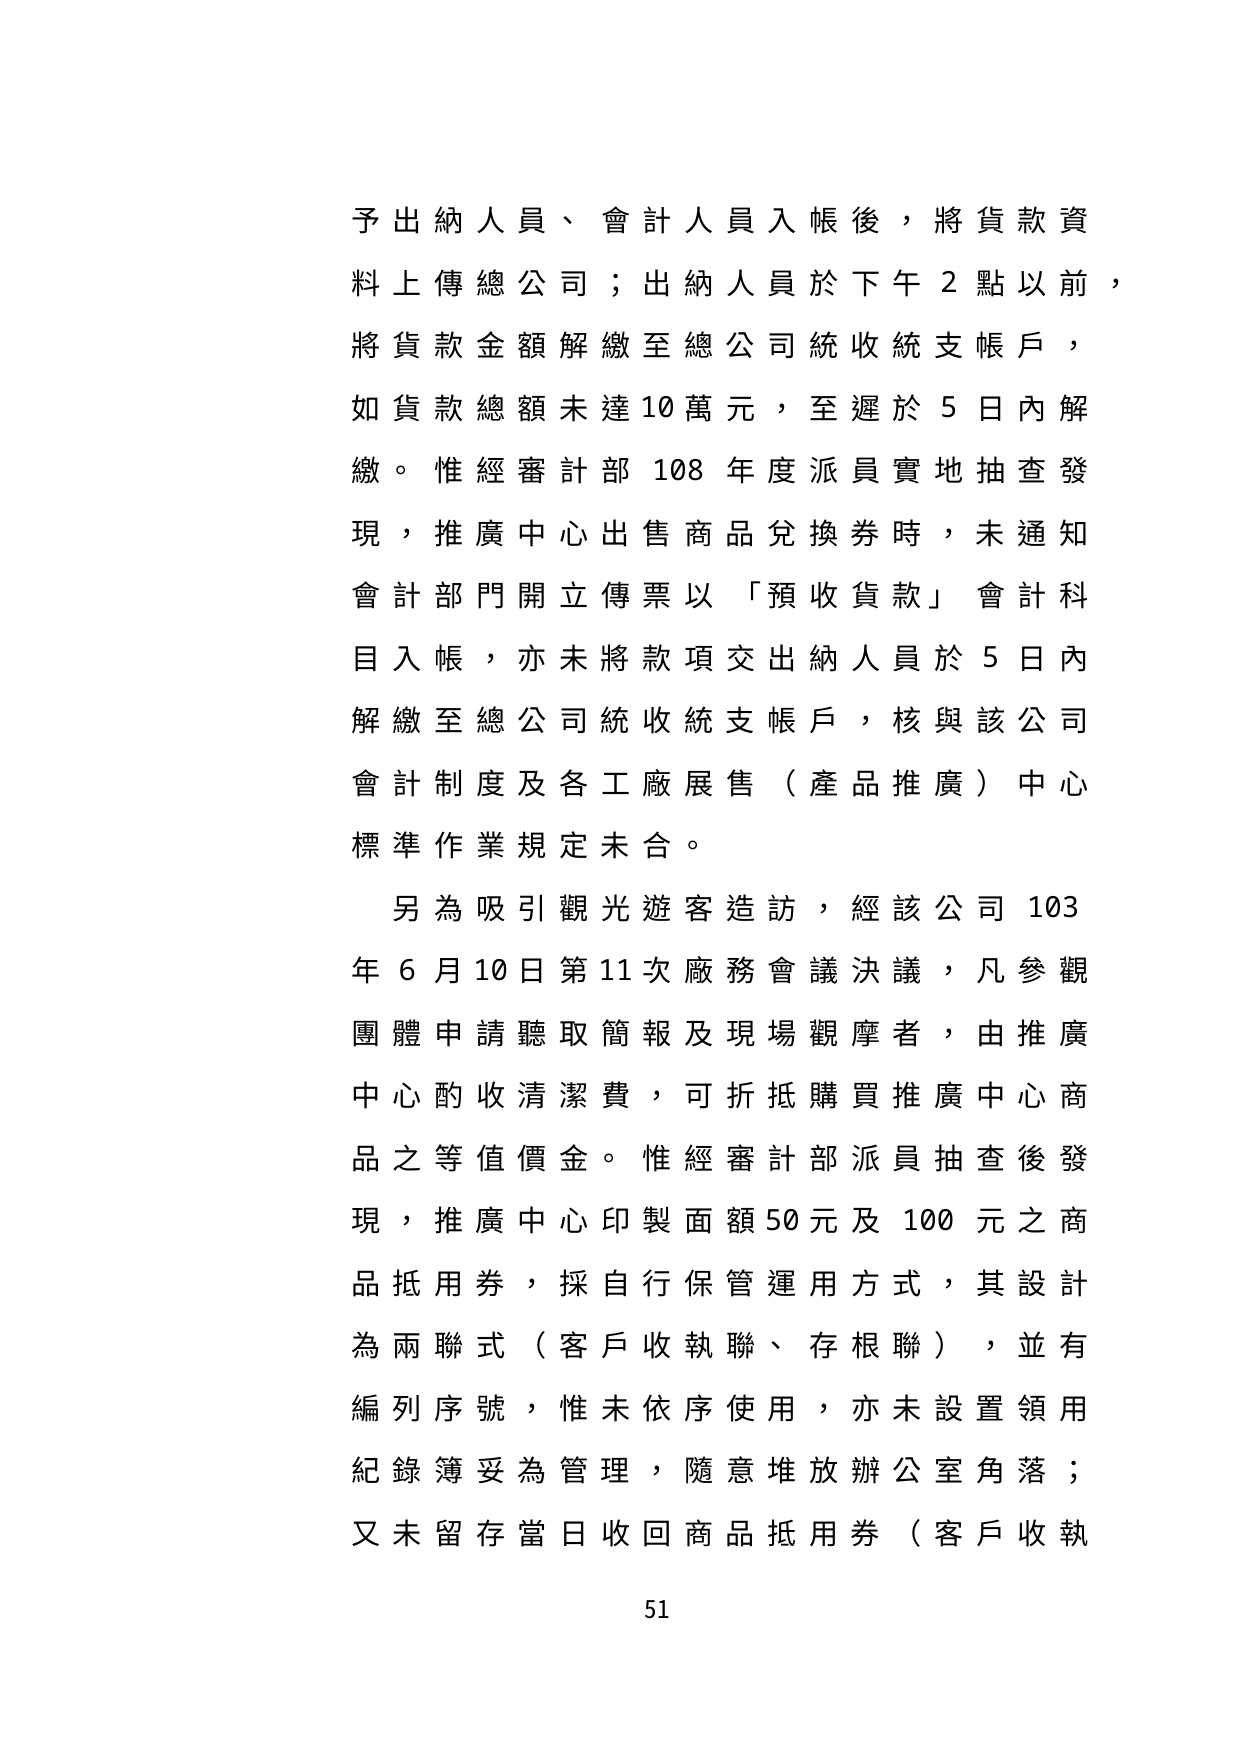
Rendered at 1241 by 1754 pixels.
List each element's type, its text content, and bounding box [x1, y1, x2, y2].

text 該廠為滿足顧客需求及提升營業績效，發售商品兌換券，及收取民眾清潔費並發放等值商品抵用券，其會計與出納作業規範包括該公司會計制度及各工廠展售（產品推廣）中心標準作業規定三.(四)貨款繳納作業略以，每一正常上班日10時以前將當日前已關帳營業日貨款、報表交予出納人員、會計人員入帳後，將貨款資料上傳總公司；出納人員於下午2點以前，將貨款金額解繳至總公司統收統支帳戶，如貨款總額未達10萬元，至遲於5日內解繳。惟經審計部108年度派員實地抽查發現，推廣中心出售商品兌換券時，未通知會計部門開立傳票以「預收貨款」會計科目入帳，亦未將款項交出納人員於5日內解繳至總公司統收統支帳戶，核與該公司會計制度及各工廠展售（產品推廣）中心標準作業規定未合。 [308, 177, 1094, 865]
text 另為吸引觀光遊客造訪，經該公司103年6月10日第11次廠務會議決議，凡參觀團體申請聽取簡報及現場觀摩者，由推廣中心酌收清潔費，可折抵購買推廣中心商品之等值價金。惟經審計部派員抽查後發現，推廣中心印製面額50元及100元之商品抵用券，採自行保管運用方式，其設計為兩聯式（客戶收執聯、存根聯），並有編列序號，惟未依序使用，亦未設置領用紀錄簿妥為管理，隨意堆放辦公室角落；又未留存當日收回商品抵用券（客戶收執 [308, 865, 1094, 1552]
